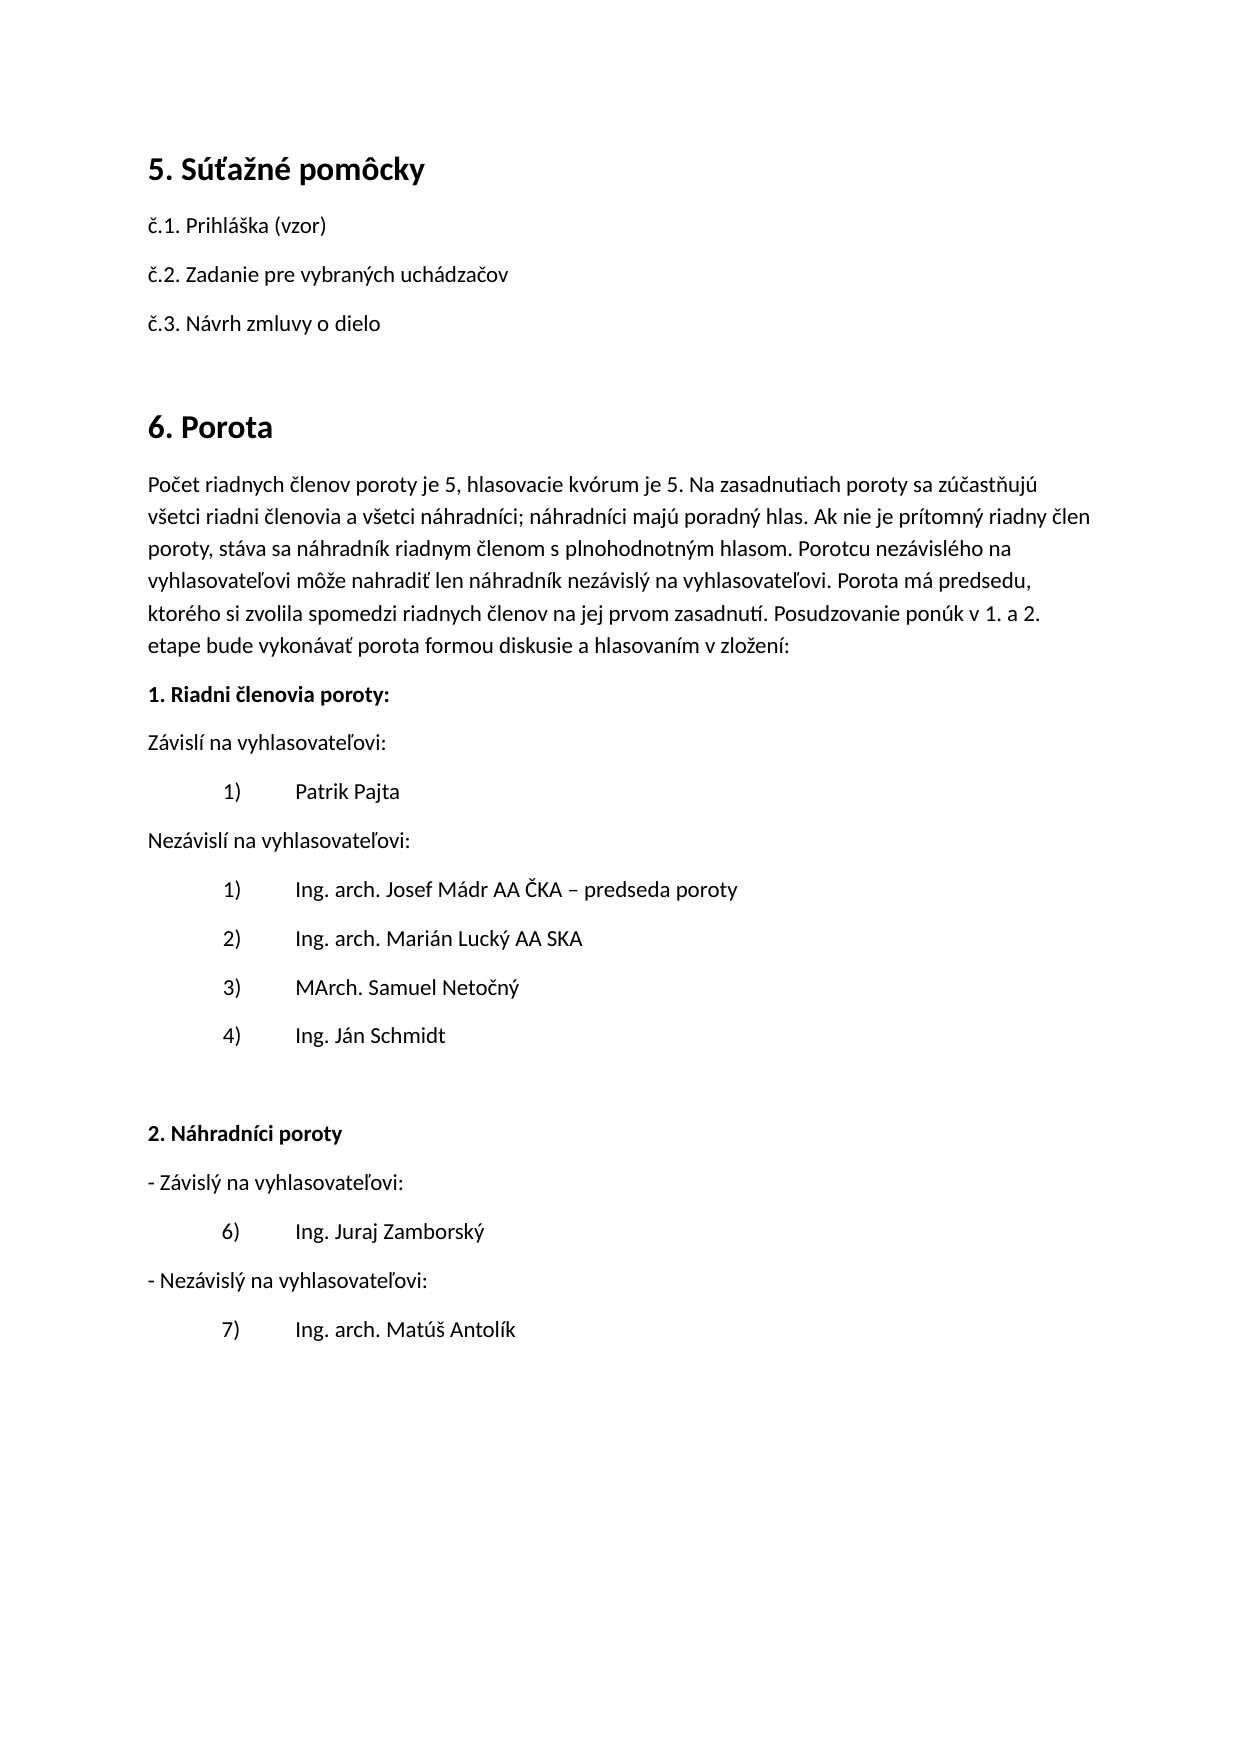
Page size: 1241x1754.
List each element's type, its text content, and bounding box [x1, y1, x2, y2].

text č.2. Zadanie pre vybraných uchádzačov [148, 260, 1093, 288]
list Ing. Ján Schmidt [223, 1022, 1093, 1050]
text 7) Ing. arch. Matúš Antolík [148, 1315, 1093, 1343]
text č.1. Prihláška (vzor) [148, 211, 1093, 239]
text - Závislý na vyhlasovateľovi: [148, 1168, 1093, 1196]
text 6) Ing. Juraj Zamborský [148, 1217, 1093, 1245]
list Ing. arch. Marián Lucký AA SKA [223, 924, 1093, 952]
list MArch. Samuel Netočný [223, 973, 1093, 1001]
text Závislí na vyhlasovateľovi: [148, 728, 1093, 757]
list 5. Súťažné pomôcky [148, 148, 1093, 188]
text 2. Náhradníci poroty [148, 1119, 1093, 1147]
text 1. Riadni členovia poroty: [148, 680, 1093, 708]
text Počet riadnych členov poroty je 5, hlasovacie kvórum je 5. Na zasadnutiach poroty sa zúčastňujú všetci riadni členovia a všetci náhradníci; náhradníci majú poradný hlas. Ak nie je prítomný riadny člen poroty, stáva sa náhradník riadnym členom s plnohodnotným hlasom. Porotcu nezávislého na vyhlasovateľovi môže nahradiť len náhradník nezávislý na vyhlasovateľovi. Porota má predsedu, ktorého si zvolila spomedzi riadnych členov na jej prvom zasadnutí. Posudzovanie ponúk v 1. a 2. etape bude vykonávať porota formou diskusie a hlasovaním v zložení: [148, 470, 1093, 659]
list Patrik Pajta [223, 777, 1093, 805]
text - Nezávislý na vyhlasovateľovi: [148, 1266, 1093, 1294]
text Nezávislí na vyhlasovateľovi: [148, 826, 1093, 854]
list Ing. arch. Josef Mádr AA ČKA – predseda poroty [223, 875, 1093, 903]
list 6. Porota [148, 406, 1093, 447]
text č.3. Návrh zmluvy o dielo [148, 309, 1093, 337]
